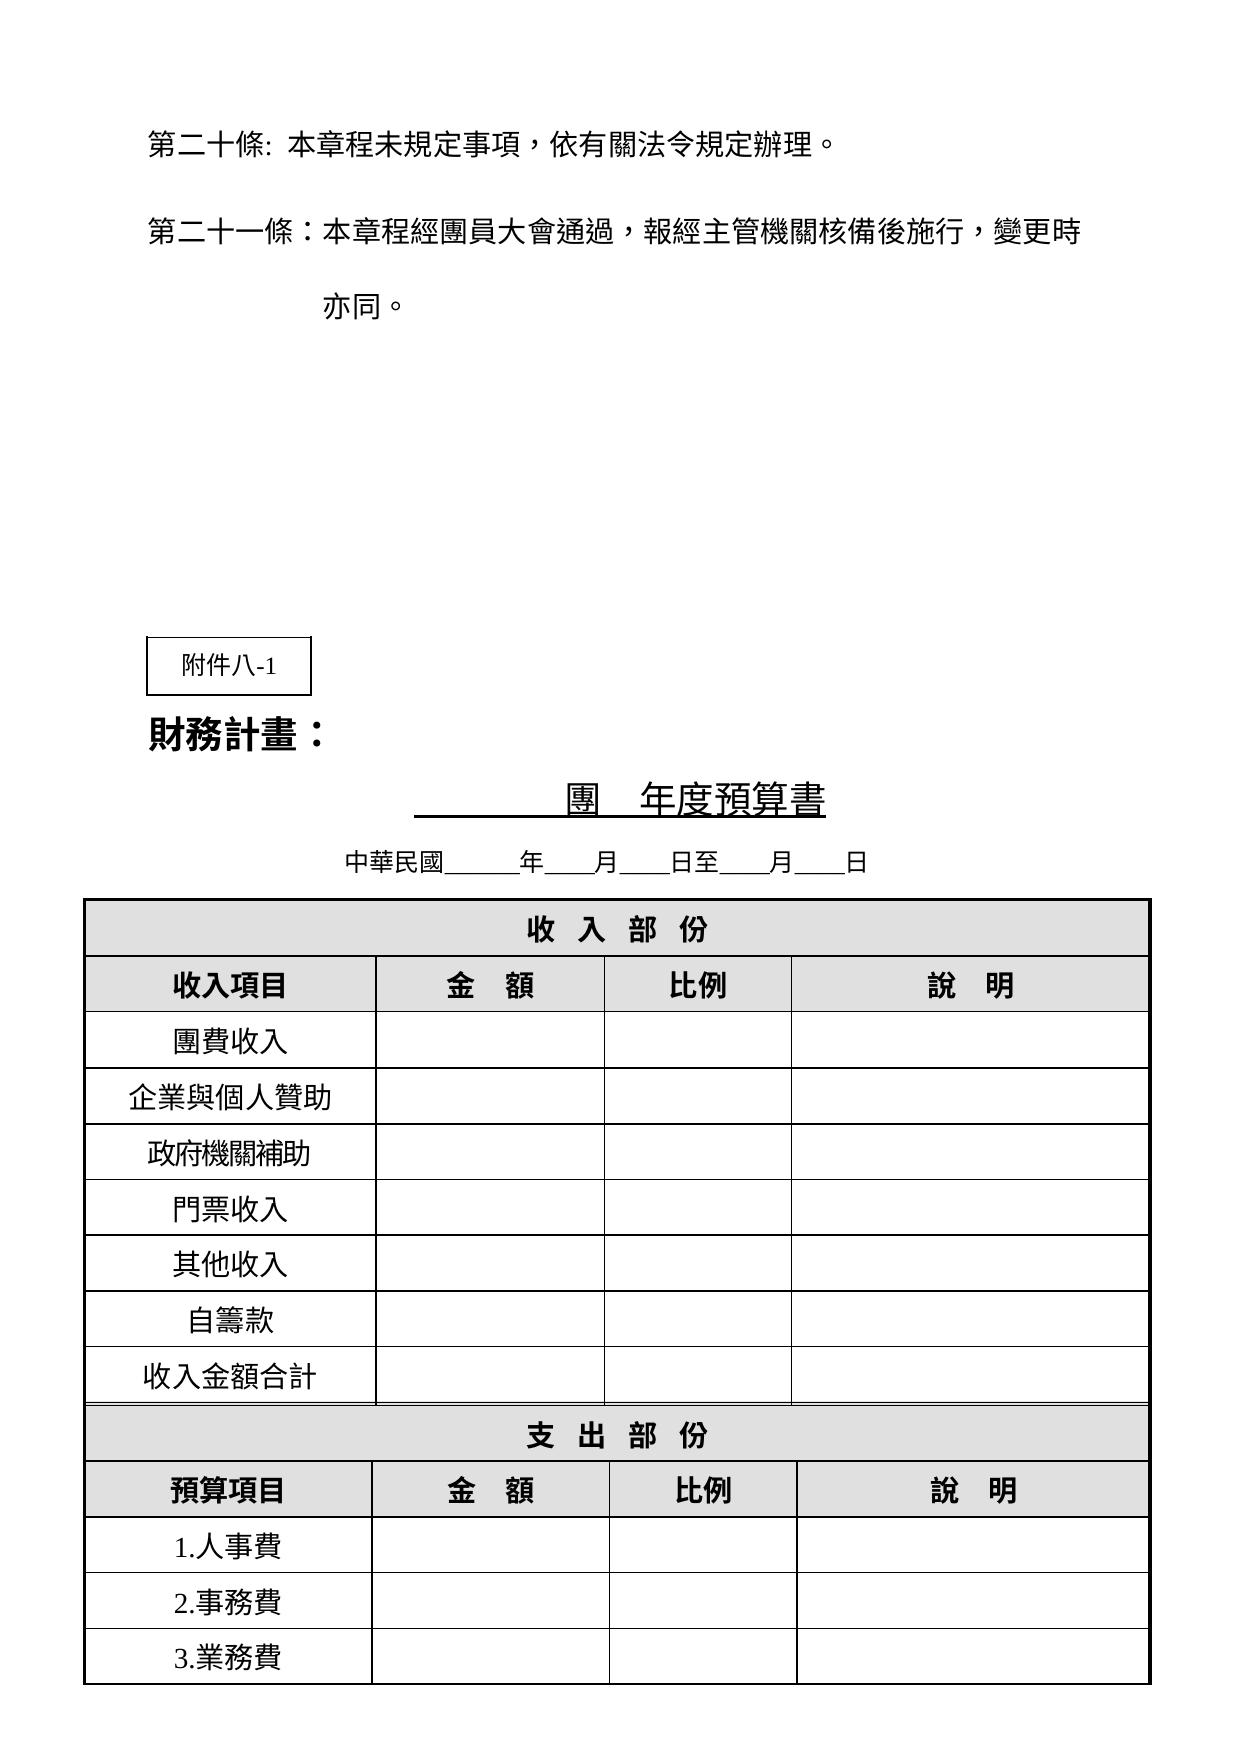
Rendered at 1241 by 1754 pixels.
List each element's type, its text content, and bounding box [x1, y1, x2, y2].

table_cell [605, 1125, 791, 1178]
table_cell [792, 1125, 1148, 1178]
table_cell [605, 1292, 791, 1346]
table_cell [792, 1236, 1148, 1290]
text 團 年度預算書 [148, 770, 1092, 824]
table_cell [792, 1292, 1148, 1346]
table_cell [792, 1180, 1148, 1234]
table_cell 收入金額合計 [86, 1347, 375, 1401]
text 財務計畫： [148, 694, 1092, 770]
table_cell [373, 1518, 609, 1572]
table_cell 預算項目 [86, 1462, 371, 1516]
text 中華民國______年____月____日至____月____日 [148, 843, 1092, 879]
table_cell 團費收入 [86, 1012, 375, 1067]
table_cell [605, 1347, 791, 1401]
table_cell [377, 1069, 604, 1123]
table_cell [605, 1236, 791, 1290]
table_cell [798, 1629, 1148, 1683]
table_cell [377, 1180, 604, 1234]
text 第二十條: 本章程未規定事項，依有關法令規定辦理。 [148, 105, 1092, 181]
table_cell 3.業務費 [86, 1629, 371, 1683]
table_header 收 入 部 份 [86, 901, 1148, 955]
table_cell [377, 1012, 604, 1067]
table_cell 1.人事費 [86, 1518, 371, 1572]
table_cell 說 明 [798, 1462, 1148, 1516]
table_cell 自籌款 [86, 1292, 375, 1346]
table_cell [792, 1069, 1148, 1123]
table_cell 政府機關補助 [86, 1125, 375, 1178]
table_cell [792, 1347, 1148, 1401]
text [148, 638, 310, 694]
table_cell [798, 1518, 1148, 1572]
table_cell [377, 1236, 604, 1290]
table_cell 說 明 [792, 957, 1148, 1011]
table_cell 金 額 [377, 957, 604, 1011]
table_cell [605, 1012, 791, 1067]
table_cell 其他收入 [86, 1236, 375, 1290]
table_cell 金 額 [373, 1462, 609, 1516]
table_cell [605, 1180, 791, 1234]
table_cell [610, 1518, 796, 1572]
table_cell 比例 [605, 957, 791, 1011]
table_cell 門票收入 [86, 1180, 375, 1234]
table_cell [610, 1573, 796, 1627]
table_cell [377, 1292, 604, 1346]
table_cell 支 出 部 份 [86, 1406, 1148, 1460]
table_cell 2.事務費 [86, 1573, 371, 1627]
text 第二十一條：本章程經團員大會通過，報經主管機關核備後施行，變更時亦同。 [148, 192, 1092, 343]
table_cell [792, 1012, 1148, 1067]
table_cell [377, 1347, 604, 1401]
table_cell [798, 1573, 1148, 1627]
table_cell 收入項目 [86, 957, 375, 1011]
table_cell 比例 [610, 1462, 796, 1516]
table_cell 企業與個人贊助 [86, 1069, 375, 1123]
table_cell [610, 1629, 796, 1683]
table_cell [373, 1629, 609, 1683]
text 附件八-1 [163, 645, 295, 682]
table_cell [373, 1573, 609, 1627]
table_cell [377, 1125, 604, 1178]
table_cell [605, 1069, 791, 1123]
